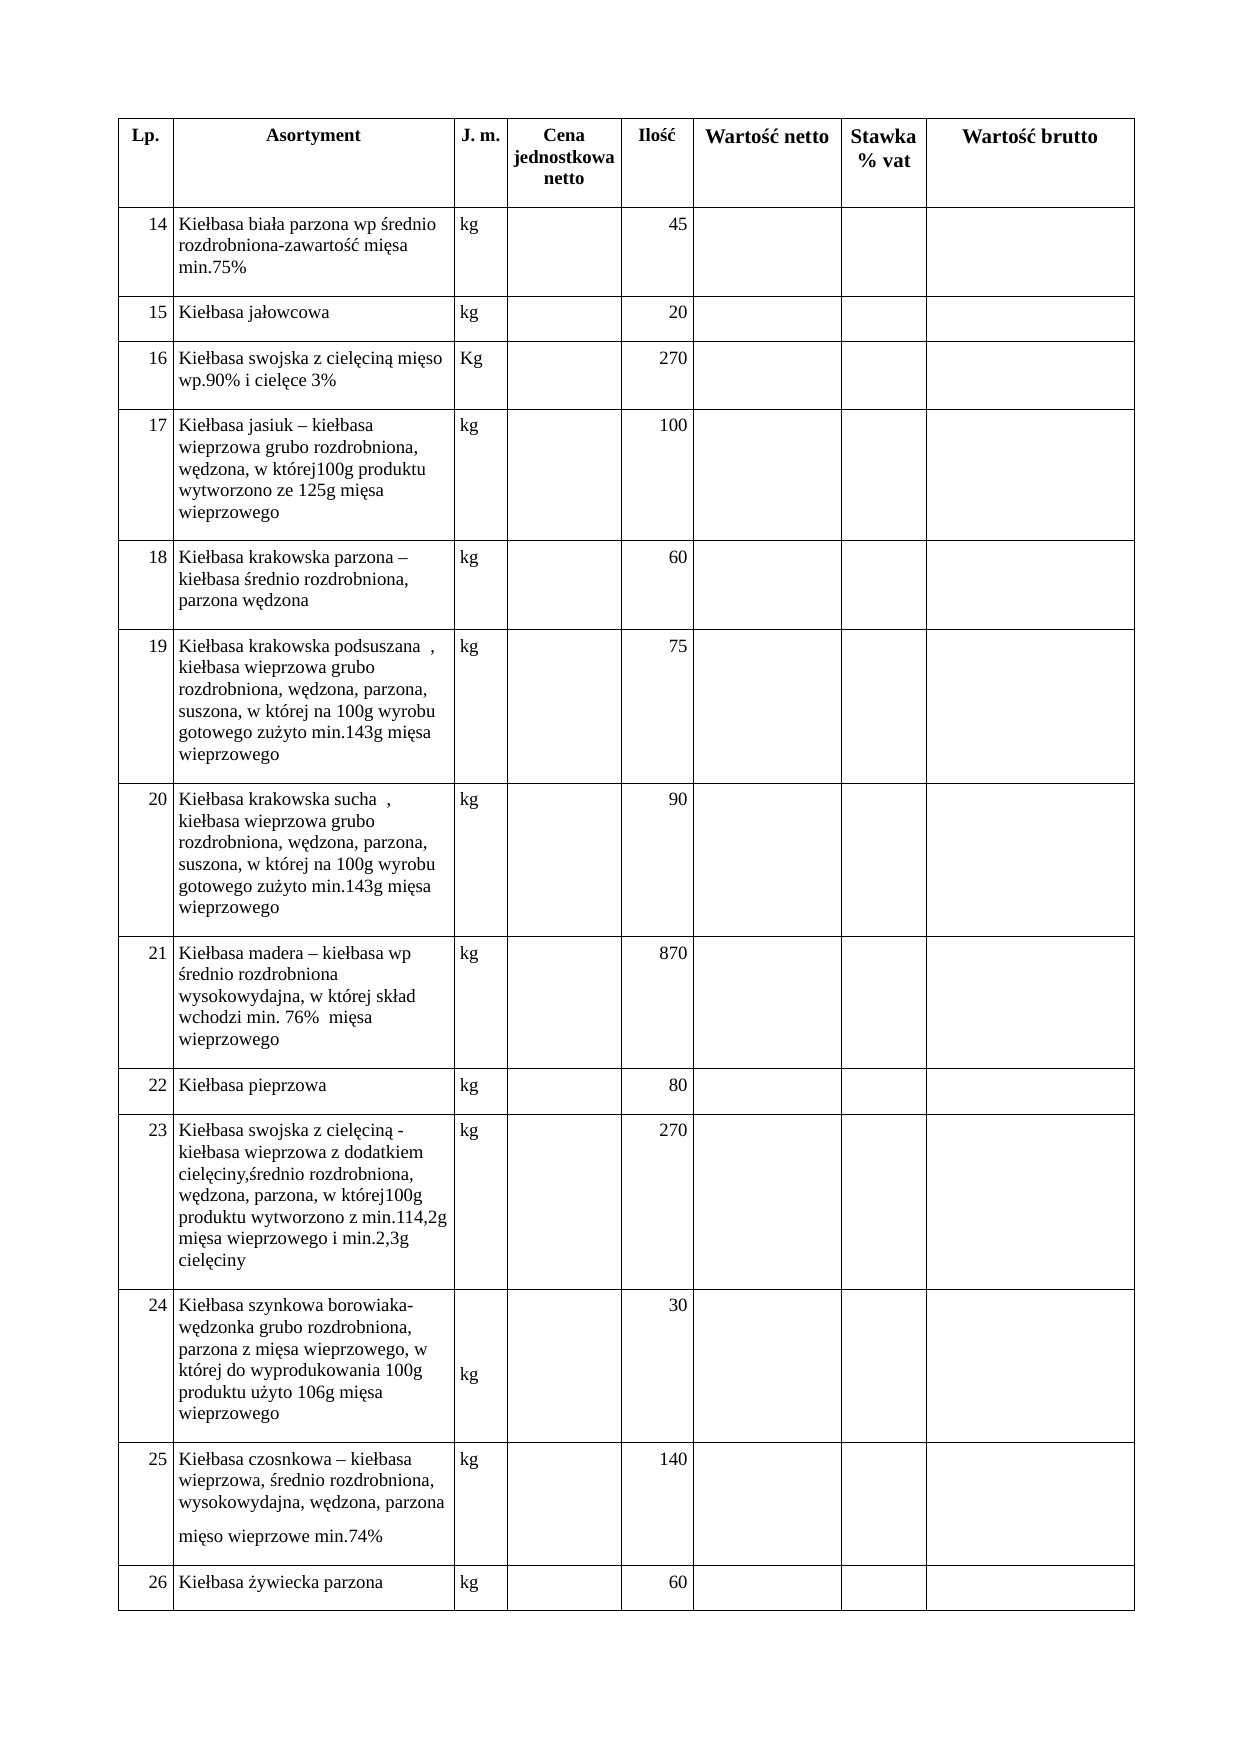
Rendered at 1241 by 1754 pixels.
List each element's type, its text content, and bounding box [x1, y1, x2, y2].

table_cell Kiełbasa żywiecka parzona [174, 1566, 454, 1610]
table_cell [508, 1290, 621, 1442]
table_cell [842, 1566, 926, 1610]
table_cell 270 [622, 342, 693, 408]
table_header Lp. [119, 119, 173, 207]
table_cell 25 [119, 1443, 173, 1565]
table_cell [927, 1443, 1134, 1565]
table_cell 45 [622, 208, 693, 296]
table_cell [927, 784, 1134, 936]
table_cell [842, 784, 926, 936]
table_cell kg [455, 784, 507, 936]
table_cell [927, 1115, 1134, 1288]
table_cell 26 [119, 1566, 173, 1610]
table_cell [927, 1566, 1134, 1610]
table_cell [508, 1566, 621, 1610]
table_cell 16 [119, 342, 173, 408]
table_cell [927, 410, 1134, 540]
table_cell [508, 1115, 621, 1288]
table_cell kg [455, 630, 507, 782]
table_cell 21 [119, 937, 173, 1068]
table_cell [927, 297, 1134, 341]
table_cell [694, 297, 841, 341]
table_cell [842, 208, 926, 296]
table_cell Kiełbasa krakowska parzona – kiełbasa średnio rozdrobniona, parzona wędzona [174, 541, 454, 629]
table_cell [927, 630, 1134, 782]
table_cell 75 [622, 630, 693, 782]
table_cell Kiełbasa krakowska podsuszana , kiełbasa wieprzowa grubo rozdrobniona, wędzona, parzona, suszona, w której na 100g wyrobu gotowego zużyto min.143g mięsa wieprzowego [174, 630, 454, 782]
table_cell Kiełbasa szynkowa borowiaka- wędzonka grubo rozdrobniona, parzona z mięsa wieprzowego, w której do wyprodukowania 100g produktu użyto 106g mięsa wieprzowego [174, 1290, 454, 1442]
table_cell [927, 342, 1134, 408]
table_cell [842, 342, 926, 408]
table_cell [508, 297, 621, 341]
table_cell [508, 342, 621, 408]
table_cell [694, 1566, 841, 1610]
table_cell [842, 297, 926, 341]
table_cell [842, 630, 926, 782]
table_cell Kiełbasa jałowcowa [174, 297, 454, 341]
table_cell kg [455, 937, 507, 1068]
table_cell kg [455, 541, 507, 629]
table_cell Kiełbasa pieprzowa [174, 1069, 454, 1113]
table_cell [508, 937, 621, 1068]
table_cell [842, 541, 926, 629]
table_cell 19 [119, 630, 173, 782]
table_cell 270 [622, 1115, 693, 1288]
table_cell [694, 1443, 841, 1565]
table_cell kg [455, 1290, 507, 1442]
table_cell 30 [622, 1290, 693, 1442]
table_cell Kiełbasa biała parzona wp średnio rozdrobniona-zawartość mięsa min.75% [174, 208, 454, 296]
table_cell [694, 937, 841, 1068]
table_header Cena jednostkowa netto [508, 119, 621, 207]
table_cell [508, 784, 621, 936]
table_cell kg [455, 1566, 507, 1610]
table_cell [694, 410, 841, 540]
table_cell 14 [119, 208, 173, 296]
table_header Ilość [622, 119, 693, 207]
table_cell Kiełbasa krakowska sucha , kiełbasa wieprzowa grubo rozdrobniona, wędzona, parzona, suszona, w której na 100g wyrobu gotowego zużyto min.143g mięsa wieprzowego [174, 784, 454, 936]
table_cell kg [455, 1443, 507, 1565]
table_cell 90 [622, 784, 693, 936]
table_cell 18 [119, 541, 173, 629]
table_cell [694, 630, 841, 782]
table_cell Kiełbasa swojska z cielęciną mięso wp.90% i cielęce 3% [174, 342, 454, 408]
table_header J. m. [455, 119, 507, 207]
table_cell [842, 937, 926, 1068]
table_cell kg [455, 1115, 507, 1288]
table_header Wartość netto [694, 119, 841, 207]
table_cell 20 [119, 784, 173, 936]
table_header Asortyment [174, 119, 454, 207]
table_cell kg [455, 297, 507, 341]
table_cell [694, 1115, 841, 1288]
table_cell [694, 1069, 841, 1113]
table_cell [508, 1443, 621, 1565]
table_cell 22 [119, 1069, 173, 1113]
table_cell 140 [622, 1443, 693, 1565]
table_cell 23 [119, 1115, 173, 1288]
table_cell [694, 784, 841, 936]
table_cell [508, 410, 621, 540]
table_cell 20 [622, 297, 693, 341]
table_cell [927, 937, 1134, 1068]
table_cell [927, 208, 1134, 296]
table_cell [842, 1115, 926, 1288]
table_cell 15 [119, 297, 173, 341]
table_cell 80 [622, 1069, 693, 1113]
table_cell Kiełbasa swojska z cielęciną -kiełbasa wieprzowa z dodatkiem cielęciny,średnio rozdrobniona, wędzona, parzona, w której100g produktu wytworzono z min.114,2g mięsa wieprzowego i min.2,3g cielęciny [174, 1115, 454, 1288]
table_cell [842, 1290, 926, 1442]
table_cell 24 [119, 1290, 173, 1442]
table_cell 870 [622, 937, 693, 1068]
table_cell Kiełbasa jasiuk – kiełbasa wieprzowa grubo rozdrobniona, wędzona, w której100g produktu wytworzono ze 125g mięsa wieprzowego [174, 410, 454, 540]
table_cell Kiełbasa czosnkowa – kiełbasa wieprzowa, średnio rozdrobniona, wysokowydajna, wędzona, parzona mięso wieprzowe min.74% [174, 1443, 454, 1565]
table_cell 100 [622, 410, 693, 540]
table_cell Kg [455, 342, 507, 408]
table_cell [842, 1069, 926, 1113]
table_cell kg [455, 208, 507, 296]
table_cell [927, 541, 1134, 629]
table_cell [508, 630, 621, 782]
table_cell [508, 1069, 621, 1113]
table_cell [694, 342, 841, 408]
table_cell [927, 1069, 1134, 1113]
table_cell 17 [119, 410, 173, 540]
table_cell [508, 208, 621, 296]
table_header Wartość brutto [927, 119, 1134, 207]
table_cell [927, 1290, 1134, 1442]
table_cell 60 [622, 541, 693, 629]
table_cell [508, 541, 621, 629]
table_cell kg [455, 410, 507, 540]
table_cell [842, 1443, 926, 1565]
table_cell [842, 410, 926, 540]
table_cell 60 [622, 1566, 693, 1610]
table_cell [694, 208, 841, 296]
table_cell kg [455, 1069, 507, 1113]
table_cell [694, 541, 841, 629]
table_cell [694, 1290, 841, 1442]
table_header Stawka % vat [842, 119, 926, 207]
table_cell Kiełbasa madera – kiełbasa wp średnio rozdrobniona wysokowydajna, w której skład wchodzi min. 76% mięsa wieprzowego [174, 937, 454, 1068]
